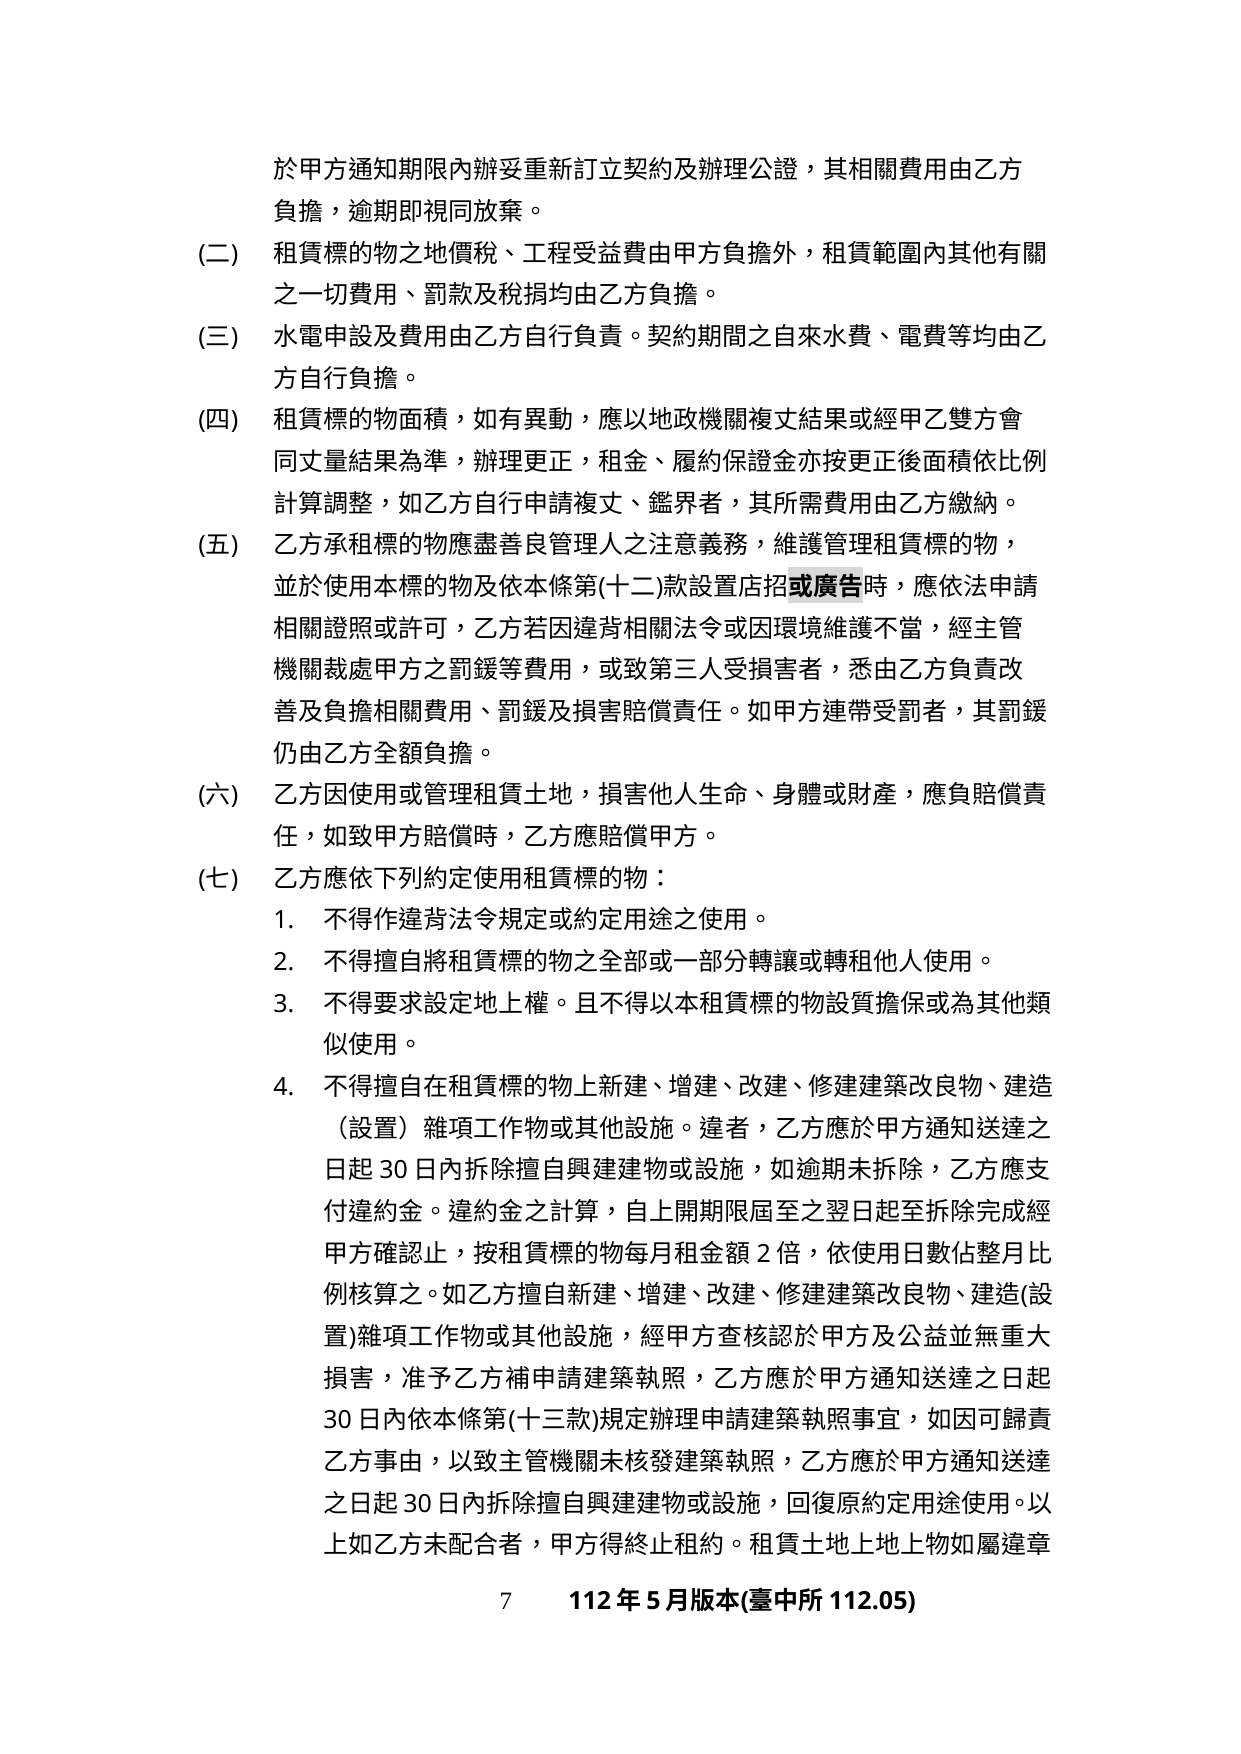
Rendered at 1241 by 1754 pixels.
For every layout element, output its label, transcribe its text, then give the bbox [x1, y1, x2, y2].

list 不得要求設定地上權。且不得以本租賃標的物設質擔保或為其他類似使用。 [273, 983, 1053, 1061]
list 不得作違背法令規定或約定用途之使用。 [273, 900, 1053, 936]
list 租賃標的物面積，如有異動，應以地政機關複丈結果或經甲乙雙方會同丈量結果為準，辦理更正，租金、履約保證金亦按更正後面積依比例計算調整，如乙方自行申請複丈、鑑界者，其所需費用由乙方繳納。 [198, 400, 1047, 519]
list 乙方因使用或管理租賃土地，損害他人生命、身體或財產，應負賠償責任，如致甲方賠償時，乙方應賠償甲方。 [198, 775, 1047, 853]
list 乙方應依下列約定使用租賃標的物： [198, 858, 1047, 894]
list 不得擅自將租賃標的物之全部或一部分轉讓或轉租他人使用。 [273, 942, 1053, 978]
list 租賃標的物之地價稅、工程受益費由甲方負擔外，租賃範圍內其他有關之一切費用、罰款及稅捐均由乙方負擔。 [198, 233, 1047, 311]
list 乙方承租標的物應盡善良管理人之注意義務，維護管理租賃標的物，並於使用本標的物及依本條第(十二)款設置店招或廣告時，應依法申請相關證照或許可，乙方若因違背相關法令或因環境維護不當，經主管機關裁處甲方之罰鍰等費用，或致第三人受損害者，悉由乙方負責改善及負擔相關費用、罰鍰及損害賠償責任。如甲方連帶受罰者，其罰鍰仍由乙方全額負擔。 [198, 525, 1047, 769]
list 不得擅自在租賃標的物上新建、增建、改建、修建建築改良物、建造（設置）雜項工作物或其他設施。違者，乙方應於甲方通知送達之日起30日內拆除擅自興建建物或設施，如逾期未拆除，乙方應支付違約金。違約金之計算，自上開期限屆至之翌日起至拆除完成經甲方確認止，按租賃標的物每月租金額2倍，依使用日數佔整月比例核算之。如乙方擅自新建、增建、改建、修建建築改良物、建造(設置)雜項工作物或其他設施，經甲方查核認於甲方及公益並無重大損害，准予乙方補申請建築執照，乙方應於甲方通知送達之日起30日內依本條第(十三款)規定辦理申請建築執照事宜，如因可歸責乙方事由，以致主管機關未核發建築執照，乙方應於甲方通知送達之日起30日內拆除擅自興建建物或設施，回復原約定用途使用。以上如乙方未配合者，甲方得終止租約。租賃土地上地上物如屬違章 [273, 1067, 1053, 1561]
list 乙方得於本契約期滿6個月前以書面提出續約申請，續約期間為5年(一次為限)，續約租金以屆期前之月租金金額增加15%計收)，並經甲方同意後始生效。乙方應依續約時甲方上級機關(構)核定最新契約範本，於甲方通知期限內辦妥重新訂立契約及辦理公證，其相關費用由乙方負擔，逾期即視同放棄。 [198, 150, 1047, 228]
list 水電申設及費用由乙方自行負責。契約期間之自來水費、電費等均由乙方自行負擔。 [198, 317, 1047, 394]
